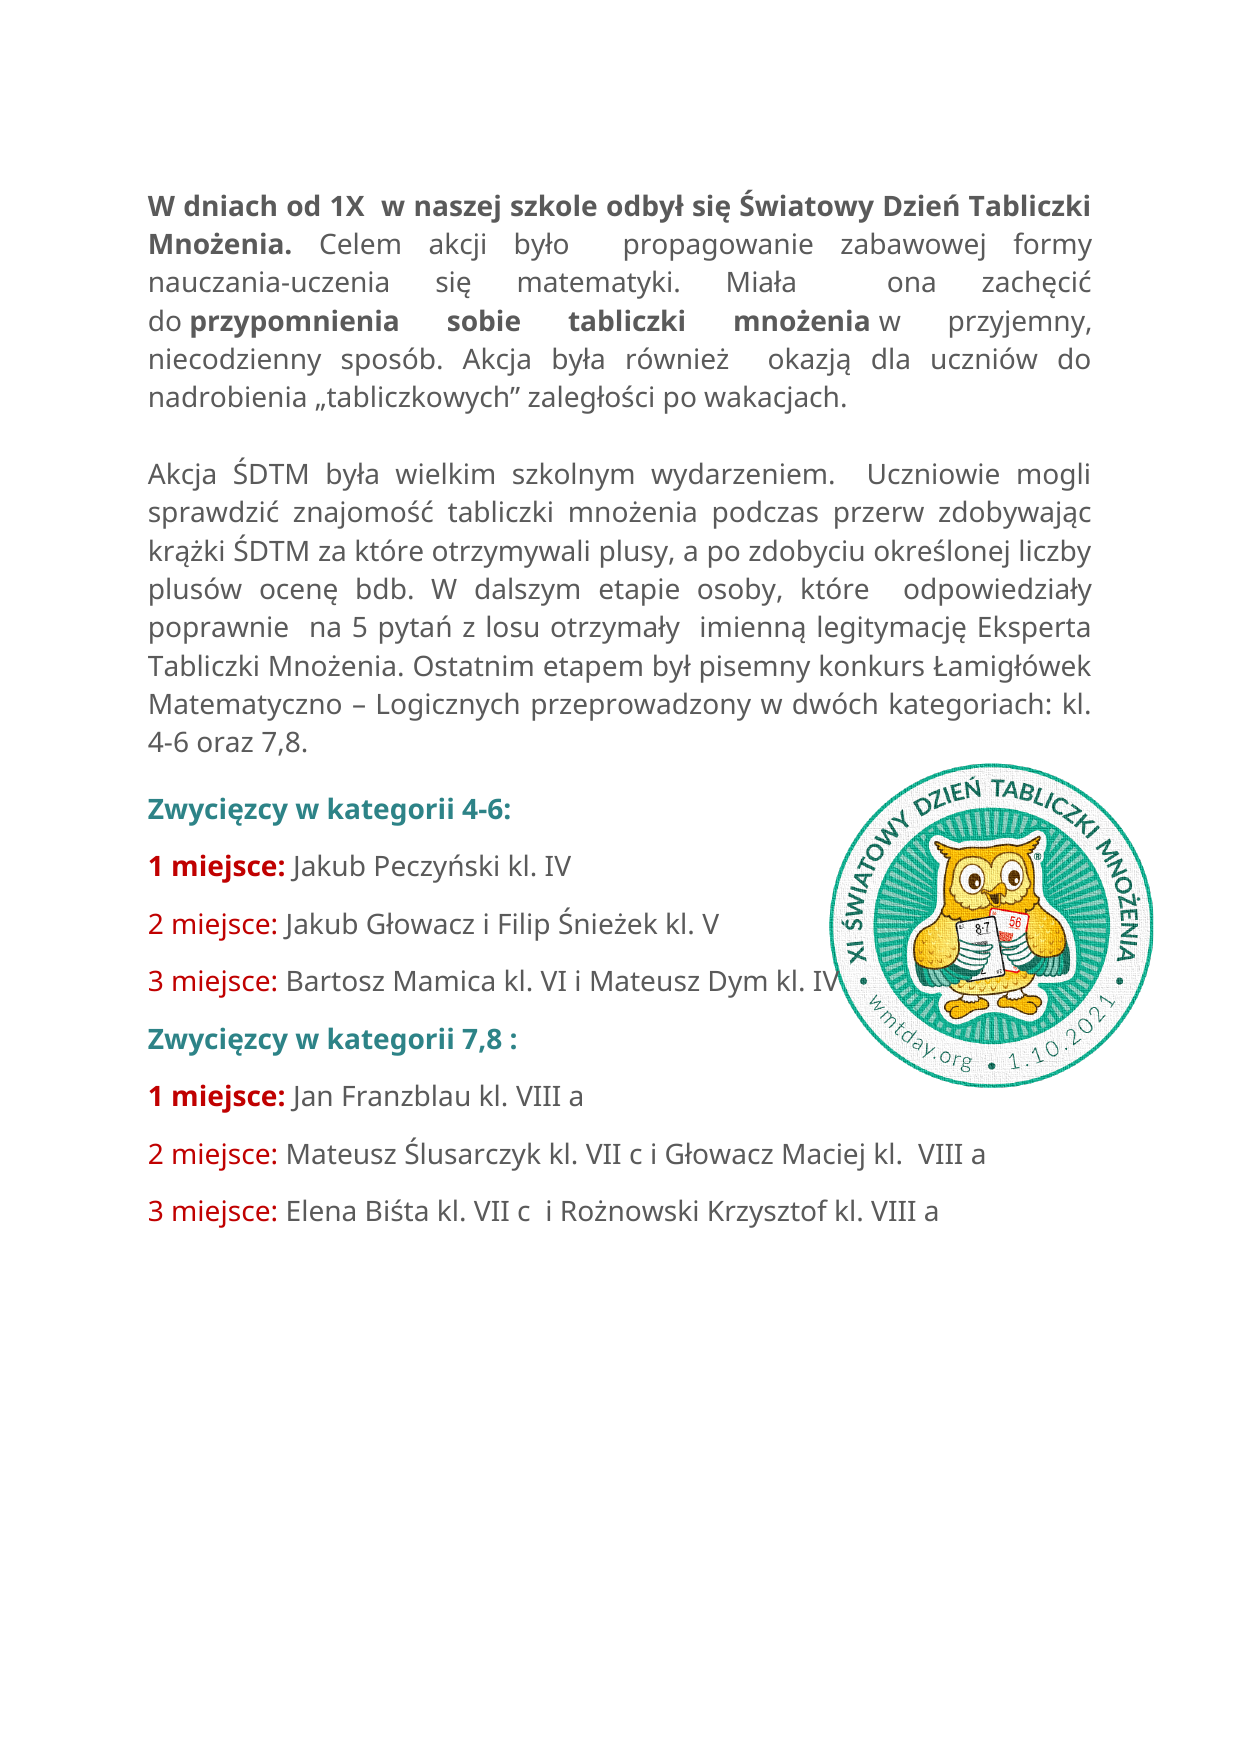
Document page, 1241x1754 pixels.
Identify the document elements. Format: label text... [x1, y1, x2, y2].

text 1 miejsce: Jan Franzblau kl. VIII a [148, 1076, 1093, 1115]
text Zwycięzcy w kategorii 4-6: [148, 789, 903, 827]
text 3 miejsce: Elena Biśta kl. VII c i Rożnowski Krzysztof kl. VIII a [148, 1191, 1093, 1230]
text 3 miejsce: Bartosz Mamica kl. VI i Mateusz Dym kl. IV [148, 961, 847, 1000]
text 1 miejsce: Jakub Peczyński kl. IV [148, 846, 850, 885]
text Akcja ŚDTM była wielkim szkolnym wydarzeniem. Uczniowie mogli sprawdzić znajomość tabliczki mnożenia podczas przerw zdobywając krążki ŚDTM za które otrzymywali plusy, a po zdobyciu określonej liczby plusów ocenę bdb. W dalszym etapie osoby, które odpowiedziały poprawnie na 5 pytań z losu otrzymały imienną legitymację Eksperta Tabliczki Mnożenia. Ostatnim etapem był pisemny konkurs Łamigłówek Matematyczno – Logicznych przeprowadzony w dwóch kategoriach: kl. 4-6 oraz 7,8. [148, 454, 1093, 761]
text 2 miejsce: Mateusz Ślusarczyk kl. VII c i Głowacz Maciej kl. VIII a [148, 1134, 1093, 1172]
text 2 miejsce: Jakub Głowacz i Filip Śnieżek kl. V [148, 904, 830, 942]
text W dniach od 1X w naszej szkole odbył się Światowy Dzień Tabliczki Mnożenia. Celem akcji było propagowanie zabawowej formy nauczania-uczenia się matematyki. Miała ona zachęcić do przypomnienia sobie tabliczki mnożenia w przyjemny, niecodzienny sposób. Akcja była również okazją dla uczniów do nadrobienia „tabliczkowych” zaległości po wakacjach. [148, 148, 1093, 416]
text Zwycięzcy w kategorii 7,8 : [148, 1019, 894, 1057]
